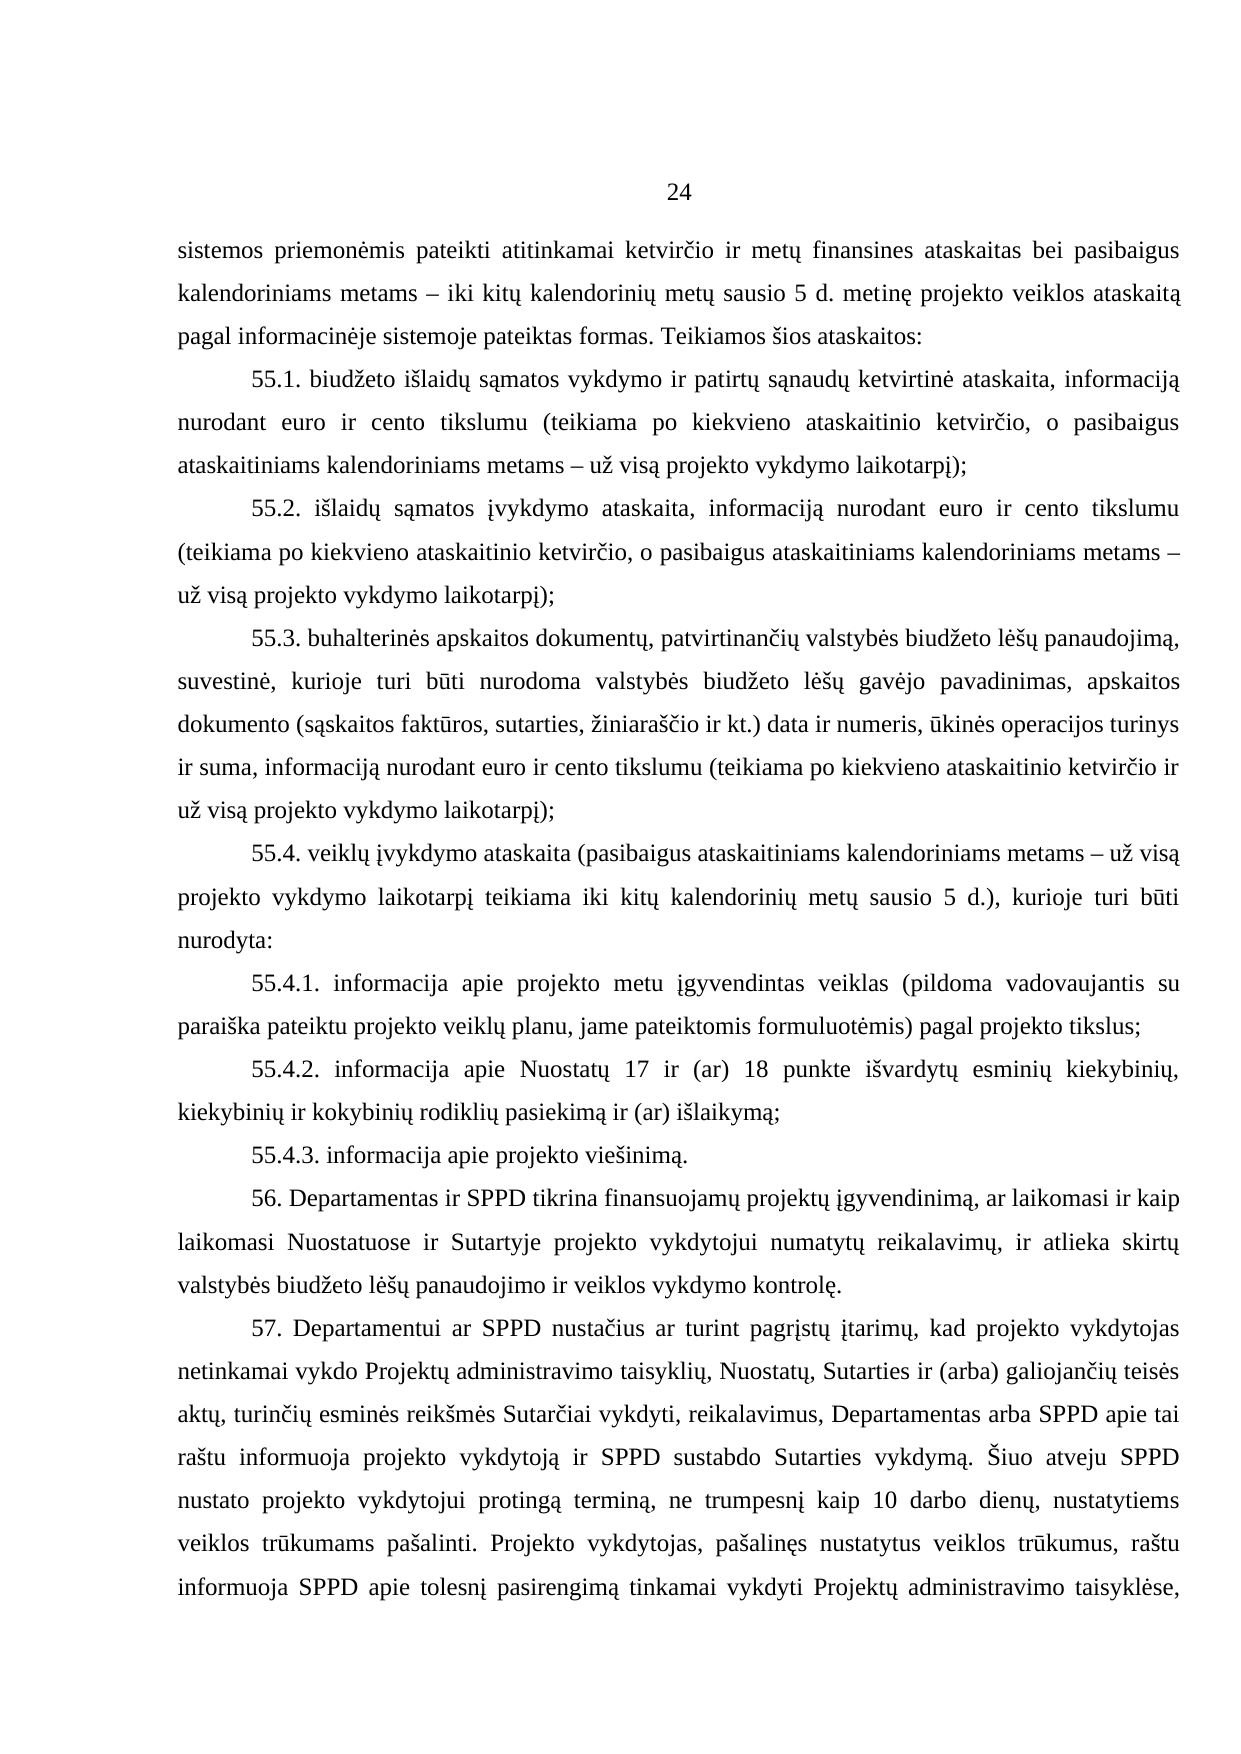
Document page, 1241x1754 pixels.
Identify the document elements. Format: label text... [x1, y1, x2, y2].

text 55.4. veiklų įvykdymo ataskaita (pasibaigus ataskaitiniams kalendoriniams metams – už visą projekto vykdymo laikotarpį teikiama iki kitų kalendorinių metų sausio 5 d.), kurioje turi būti nurodyta: [177, 838, 1181, 953]
text 55.1. biudžeto išlaidų sąmatos vykdymo ir patirtų sąnaudų ketvirtinė ataskaita, informaciją nurodant euro ir cento tikslumu (teikiama po kiekvieno ataskaitinio ketvirčio, o pasibaigus ataskaitiniams kalendoriniams metams – už visą projekto vykdymo laikotarpį); [177, 364, 1181, 479]
text 57. Departamentui ar SPPD nustačius ar turint pagrįstų įtarimų, kad projekto vykdytojas netinkamai vykdo Projektų administravimo taisyklių, Nuostatų, Sutarties ir (arba) galiojančių teisės aktų, turinčių esminės reikšmės Sutarčiai vykdyti, reikalavimus, Departamentas arba SPPD apie tai raštu informuoja projekto vykdytoją ir SPPD sustabdo Sutarties vykdymą. Šiuo atveju SPPD nustato projekto vykdytojui protingą terminą, ne trumpesnį kaip 10 darbo dienų, nustatytiems veiklos trūkumams pašalinti. Projekto vykdytojas, pašalinęs nustatytus veiklos trūkumus, raštu informuoja SPPD apie tolesnį pasirengimą tinkamai vykdyti Projektų administravimo taisyklėse, [177, 1313, 1181, 1600]
text 55.4.2. informacija apie Nuostatų 17 ir (ar) 18 punkte išvardytų esminių kiekybinių, kiekybinių ir kokybinių rodiklių pasiekimą ir (ar) išlaikymą; [177, 1054, 1181, 1126]
text 55.4.1. informacija apie projekto metu įgyvendintas veiklas (pildoma vadovaujantis su paraiška pateiktu projekto veiklų planu, jame pateiktomis formuluotėmis) pagal projekto tikslus; [177, 968, 1181, 1040]
text 55.4.3. informacija apie projekto viešinimą. [177, 1140, 1181, 1169]
text sistemos priemonėmis pateikti atitinkamai ketvirčio ir metų finansines ataskaitas bei pasibaigus kalendoriniams metams – iki kitų kalendorinių metų sausio 5 d. metinę projekto veiklos ataskaitą pagal informacinėje sistemoje pateiktas formas. Teikiamos šios ataskaitos: [177, 235, 1181, 350]
text 55.2. išlaidų sąmatos įvykdymo ataskaita, informaciją nurodant euro ir cento tikslumu (teikiama po kiekvieno ataskaitinio ketvirčio, o pasibaigus ataskaitiniams kalendoriniams metams – už visą projekto vykdymo laikotarpį); [177, 493, 1181, 608]
text 55.3. buhalterinės apskaitos dokumentų, patvirtinančių valstybės biudžeto lėšų panaudojimą, suvestinė, kurioje turi būti nurodoma valstybės biudžeto lėšų gavėjo pavadinimas, apskaitos dokumento (sąskaitos faktūros, sutarties, žiniaraščio ir kt.) data ir numeris, ūkinės operacijos turinys ir suma, informaciją nurodant euro ir cento tikslumu (teikiama po kiekvieno ataskaitinio ketvirčio ir už visą projekto vykdymo laikotarpį); [177, 623, 1181, 824]
text 56. Departamentas ir SPPD tikrina finansuojamų projektų įgyvendinimą, ar laikomasi ir kaip laikomasi Nuostatuose ir Sutartyje projekto vykdytojui numatytų reikalavimų, ir atlieka skirtų valstybės biudžeto lėšų panaudojimo ir veiklos vykdymo kontrolę. [177, 1183, 1181, 1298]
